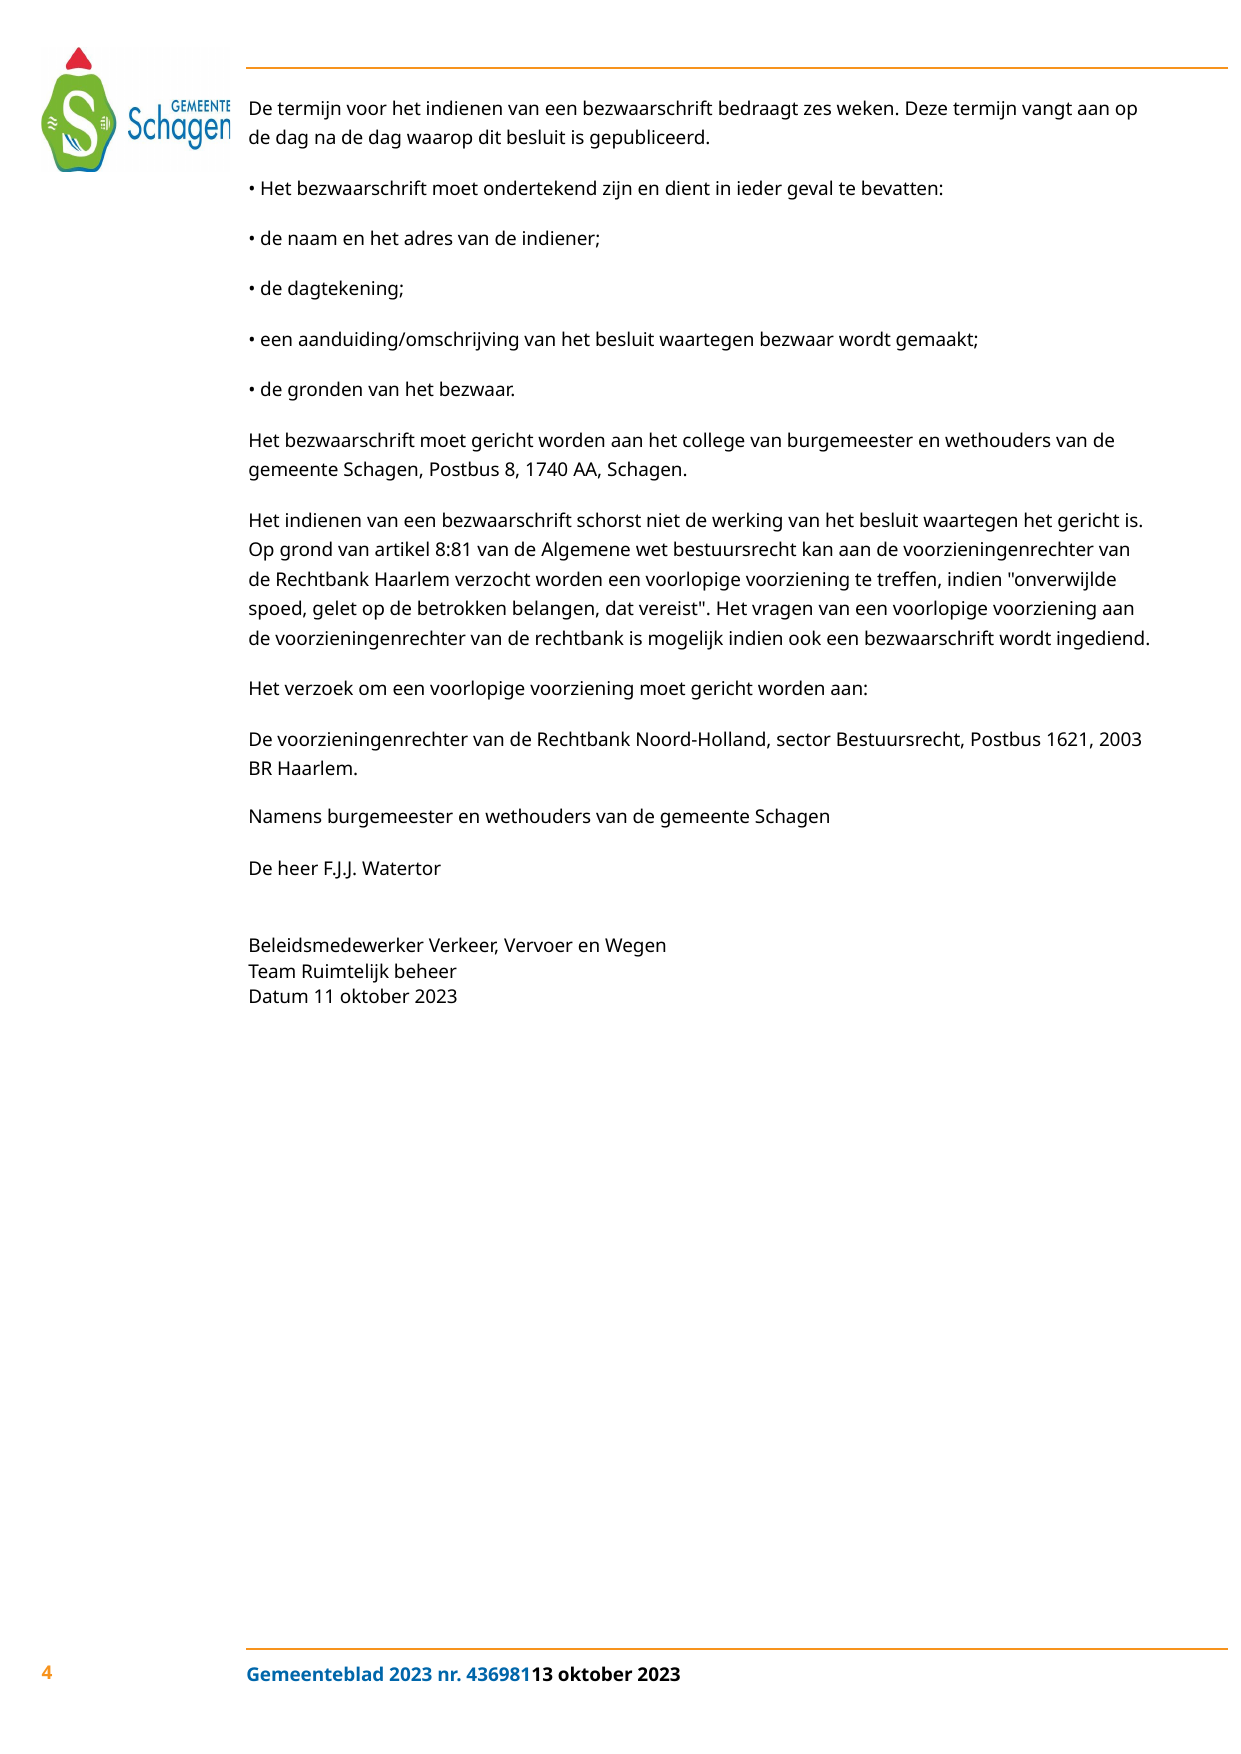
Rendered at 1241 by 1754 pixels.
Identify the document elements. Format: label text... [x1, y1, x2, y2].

text Datum 11 oktober 2023 [248, 983, 1152, 1009]
text • een aanduiding/omschrijving van het besluit waartegen bezwaar wordt gemaakt; [248, 326, 1152, 352]
text Namens burgemeester en wethouders van de gemeente Schagen [248, 803, 1152, 829]
text De termijn voor het indienen van een bezwaarschrift bedraagt zes weken. Deze termijn vangt aan op de dag na de dag waarop dit besluit is gepubliceerd. [248, 95, 1152, 150]
text De voorzieningenrechter van de Rechtbank Noord-Holland, sector Bestuursrecht, Postbus 1621, 2003 BR Haarlem. [248, 726, 1152, 781]
text • de dagtekening; [248, 276, 1152, 301]
text Beleidsmedewerker Verkeer, Vervoer en Wegen [248, 932, 1152, 958]
text • de naam en het adres van de indiener; [248, 225, 1152, 251]
text Team Ruimtelijk beheer [248, 958, 1152, 983]
text • Het bezwaarschrift moet ondertekend zijn en dient in ieder geval te bevatten: [248, 175, 1152, 201]
text Het indienen van een bezwaarschrift schorst niet de werking van het besluit waartegen het gericht is. Op grond van artikel 8:81 van de Algemene wet bestuursrecht kan aan de voorzieningenrechter van de Rechtbank Haarlem verzocht worden een voorlopige voorziening te treffen, indien "onverwijlde spoed, gelet op de betrokken belangen, dat vereist". Het vragen van een voorlopige voorziening aan de voorzieningenrechter van de rechtbank is mogelijk indien ook een bezwaarschrift wordt ingediend. [248, 507, 1152, 651]
text Het bezwaarschrift moet gericht worden aan het college van burgemeester en wethouders van de gemeente Schagen, Postbus 8, 1740 AA, Schagen. [248, 427, 1152, 482]
text De heer F.J.J. Watertor [248, 855, 1152, 881]
text • de gronden van het bezwaar. [248, 376, 1152, 402]
picture [41, 47, 231, 172]
text Het verzoek om een voorlopige voorziening moet gericht worden aan: [248, 676, 1152, 701]
